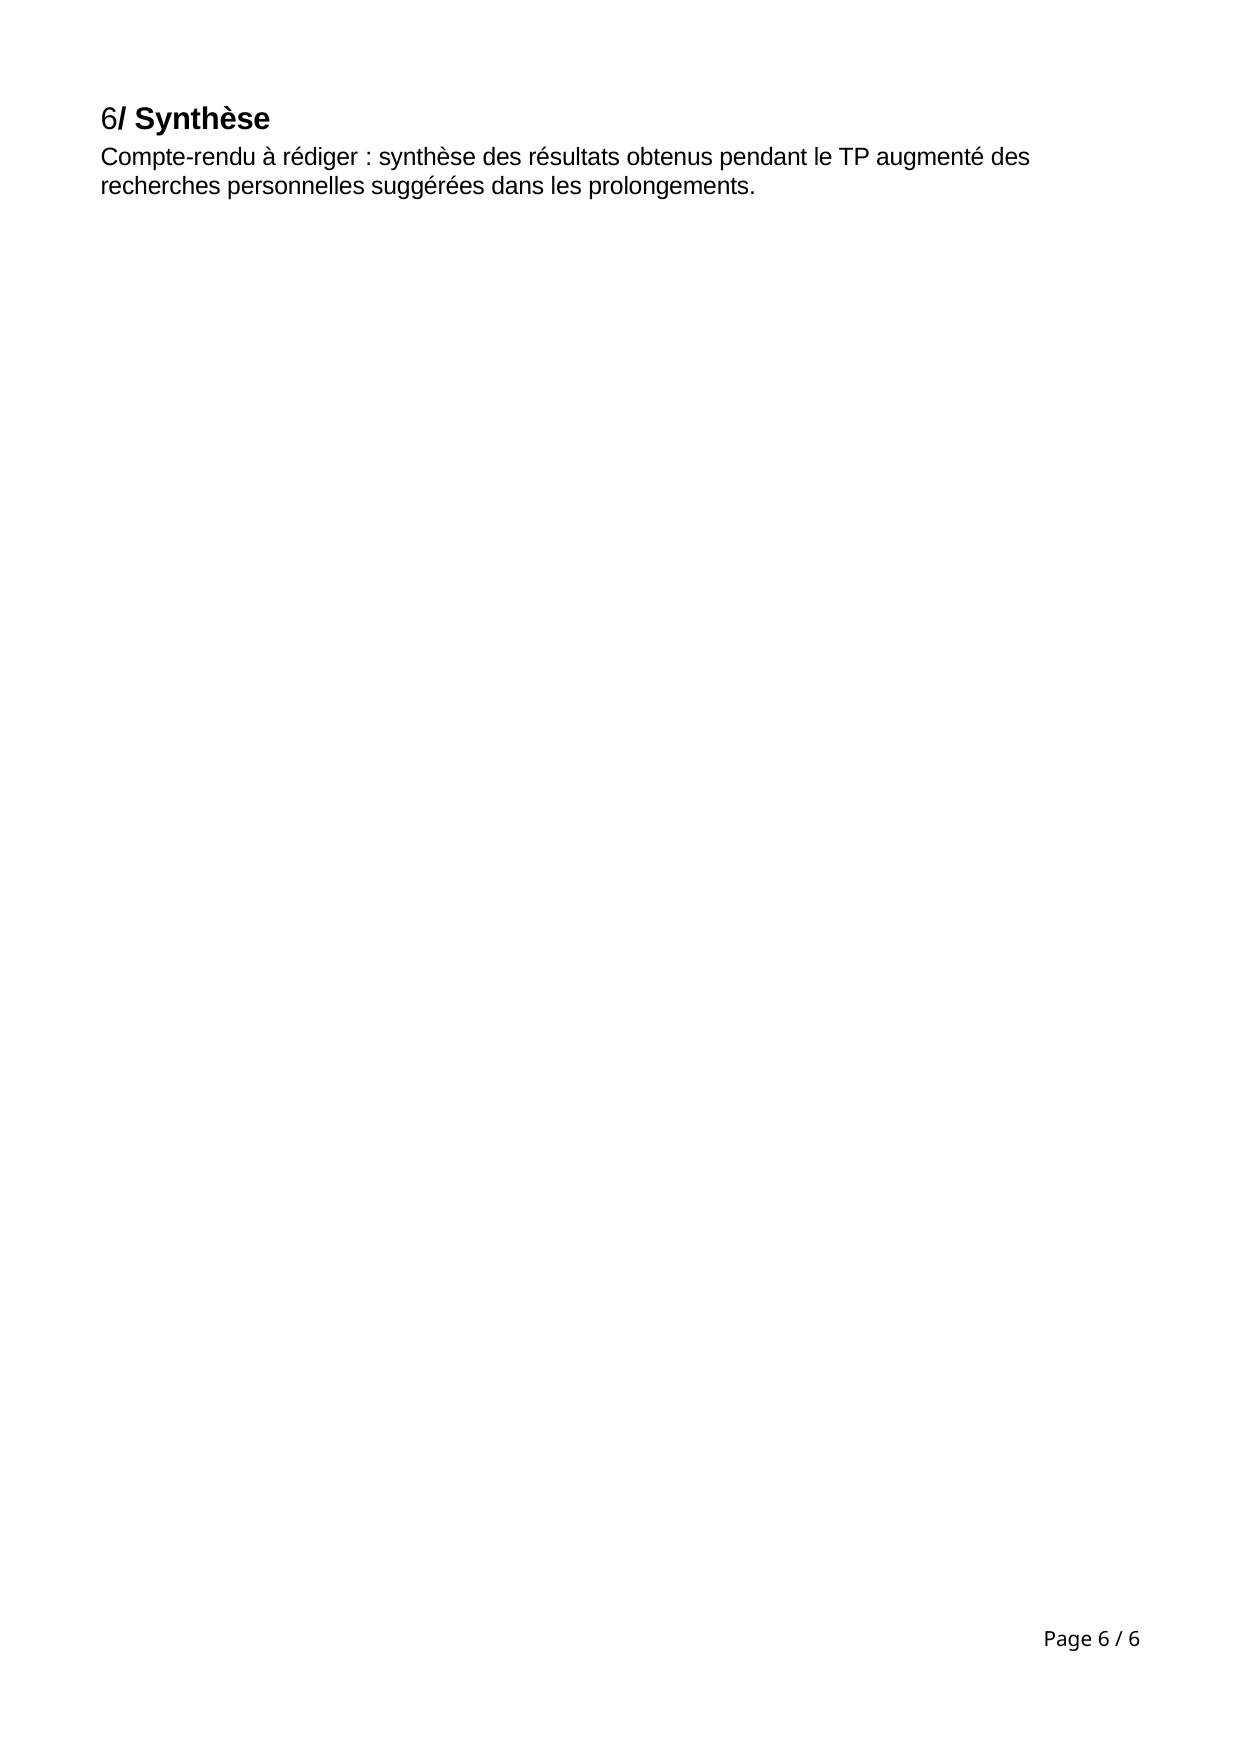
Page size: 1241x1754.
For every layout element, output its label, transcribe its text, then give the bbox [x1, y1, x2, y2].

text Compte-rendu à rédiger : synthèse des résultats obtenus pendant le TP augmenté des recherches personnelles suggérées dans les prolongements. [100, 142, 1140, 200]
text 6/ Synthèse [100, 100, 1140, 136]
